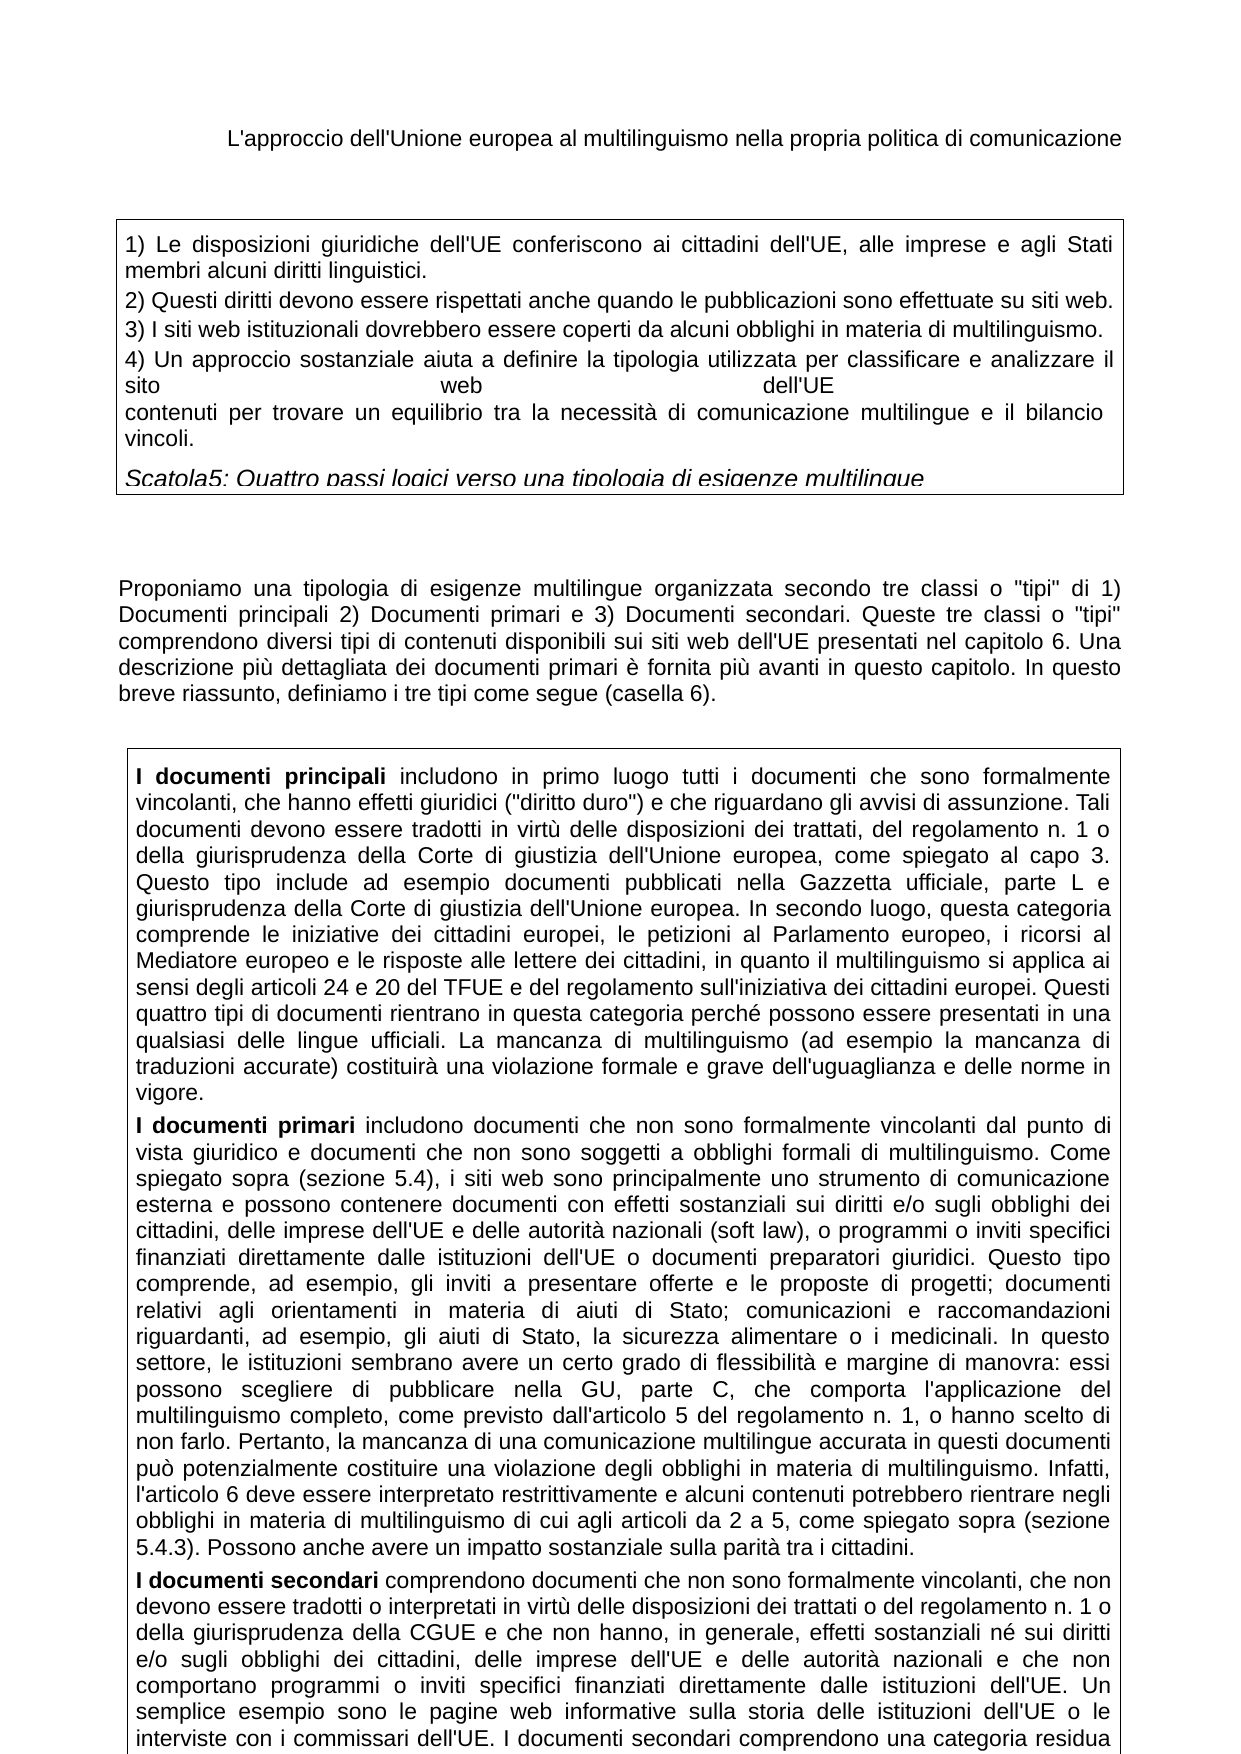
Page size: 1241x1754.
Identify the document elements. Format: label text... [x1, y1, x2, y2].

text I documenti secondari comprendono documenti che non sono formalmente vincolanti, che non devono essere tradotti o interpretati in virtù delle disposizioni dei trattati o del regolamento n. 1 o della giurisprudenza della CGUE e che non hanno, in generale, effetti sostanziali né sui diritti e/o sugli obblighi dei cittadini, delle imprese dell'UE e delle autorità nazionali e che non comportano programmi o inviti specifici finanziati direttamente dalle istituzioni dell'UE. Un semplice esempio sono le pagine web informative sulla storia delle istituzioni dell'UE o le interviste con i commissari dell'UE. I documenti secondari comprendono una categoria residua in cui gli obblighi in materia di multilinguismo non si applicano e non dovrebbero applicarsi. Ciò non implica che questi documenti siano irrilevanti dal punto di vista informativo o simbolico, ma solo che la mancanza di traduzione o interpretazione accurata comporti conseguenze meno significative per l'uguaglianza rispetto ai documenti fondamentali e primari. L'aggettivo "accurato" è usato qui di proposito. Per i documenti secondari, l'applicazione della traduzione automatica a documenti scritti o ai sottotitoli generati automaticamente da un computer durante un discorso orale può produrre documenti multilingue a basso costo e dove la mancanza di accuratezza può essere più facile da accettare e giustificare. [136, 1567, 1112, 1754]
text 3) I siti web istituzionali dovrebbero essere coperti da alcuni obblighi in materia di multilinguismo. [124, 316, 1115, 343]
text 2) Questi diritti devono essere rispettati anche quando le pubblicazioni sono effettuate su siti web. [124, 287, 1115, 313]
text I documenti principali includono in primo luogo tutti i documenti che sono formalmente vincolanti, che hanno effetti giuridici ("diritto duro") e che riguardano gli avvisi di assunzione. Tali documenti devono essere tradotti in virtù delle disposizioni dei trattati, del regolamento n. 1 o della giurisprudenza della Corte di giustizia dell'Unione europea, come spiegato al capo 3. Questo tipo include ad esempio documenti pubblicati nella Gazzetta ufficiale, parte L e giurisprudenza della Corte di giustizia dell'Unione europea. In secondo luogo, questa categoria comprende le iniziative dei cittadini europei, le petizioni al Parlamento europeo, i ricorsi al Mediatore europeo e le risposte alle lettere dei cittadini, in quanto il multilinguismo si applica ai sensi degli articoli 24 e 20 del TFUE e del regolamento sull'iniziativa dei cittadini europei. Questi quattro tipi di documenti rientrano in questa categoria perché possono essere presentati in una qualsiasi delle lingue ufficiali. La mancanza di multilinguismo (ad esempio la mancanza di traduzioni accurate) costituirà una violazione formale e grave dell'uguaglianza e delle norme in vigore. [136, 763, 1112, 1106]
text Scatola5: Quattro passi logici verso una tipologia di esigenze multilingue [124, 464, 1115, 485]
text I documenti primari includono documenti che non sono formalmente vincolanti dal punto di vista giuridico e documenti che non sono soggetti a obblighi formali di multilinguismo. Come spiegato sopra (sezione 5.4), i siti web sono principalmente uno strumento di comunicazione esterna e possono contenere documenti con effetti sostanziali sui diritti e/o sugli obblighi dei cittadini, delle imprese dell'UE e delle autorità nazionali (soft law), o programmi o inviti specifici finanziati direttamente dalle istituzioni dell'UE o documenti preparatori giuridici. Questo tipo comprende, ad esempio, gli inviti a presentare offerte e le proposte di progetti; documenti relativi agli orientamenti in materia di aiuti di Stato; comunicazioni e raccomandazioni riguardanti, ad esempio, gli aiuti di Stato, la sicurezza alimentare o i medicinali. In questo settore, le istituzioni sembrano avere un certo grado di flessibilità e margine di manovra: essi possono scegliere di pubblicare nella GU, parte C, che comporta l'applicazione del multilinguismo completo, come previsto dall'articolo 5 del regolamento n. 1, o hanno scelto di non farlo. Pertanto, la mancanza di una comunicazione multilingue accurata in questi documenti può potenzialmente costituire una violazione degli obblighi in materia di multilinguismo. Infatti, l'articolo 6 deve essere interpretato restrittivamente e alcuni contenuti potrebbero rientrare negli obblighi in materia di multilinguismo di cui agli articoli da 2 a 5, come spiegato sopra (sezione 5.4.3). Possono anche avere un impatto sostanziale sulla parità tra i cittadini. [136, 1112, 1112, 1560]
text Proponiamo una tipologia di esigenze multilingue organizzata secondo tre classi o "tipi" di 1) Documenti principali 2) Documenti primari e 3) Documenti secondari. Queste tre classi o "tipi" comprendono diversi tipi di contenuti disponibili sui siti web dell'UE presentati nel capitolo 6. Una descrizione più dettagliata dei documenti primari è fornita più avanti in questo capitolo. In questo breve riassunto, definiamo i tre tipi come segue (casella 6). [118, 575, 1122, 707]
text 1) Le disposizioni giuridiche dell'UE conferiscono ai cittadini dell'UE, alle imprese e agli Stati membri alcuni diritti linguistici. [124, 231, 1115, 284]
text 4) Un approccio sostanziale aiuta a definire la tipologia utilizzata per classificare e analizzare il sito web dell'UE contenuti per trovare un equilibrio tra la necessità di comunicazione multilingue e il bilancio vincoli. [124, 346, 1115, 451]
